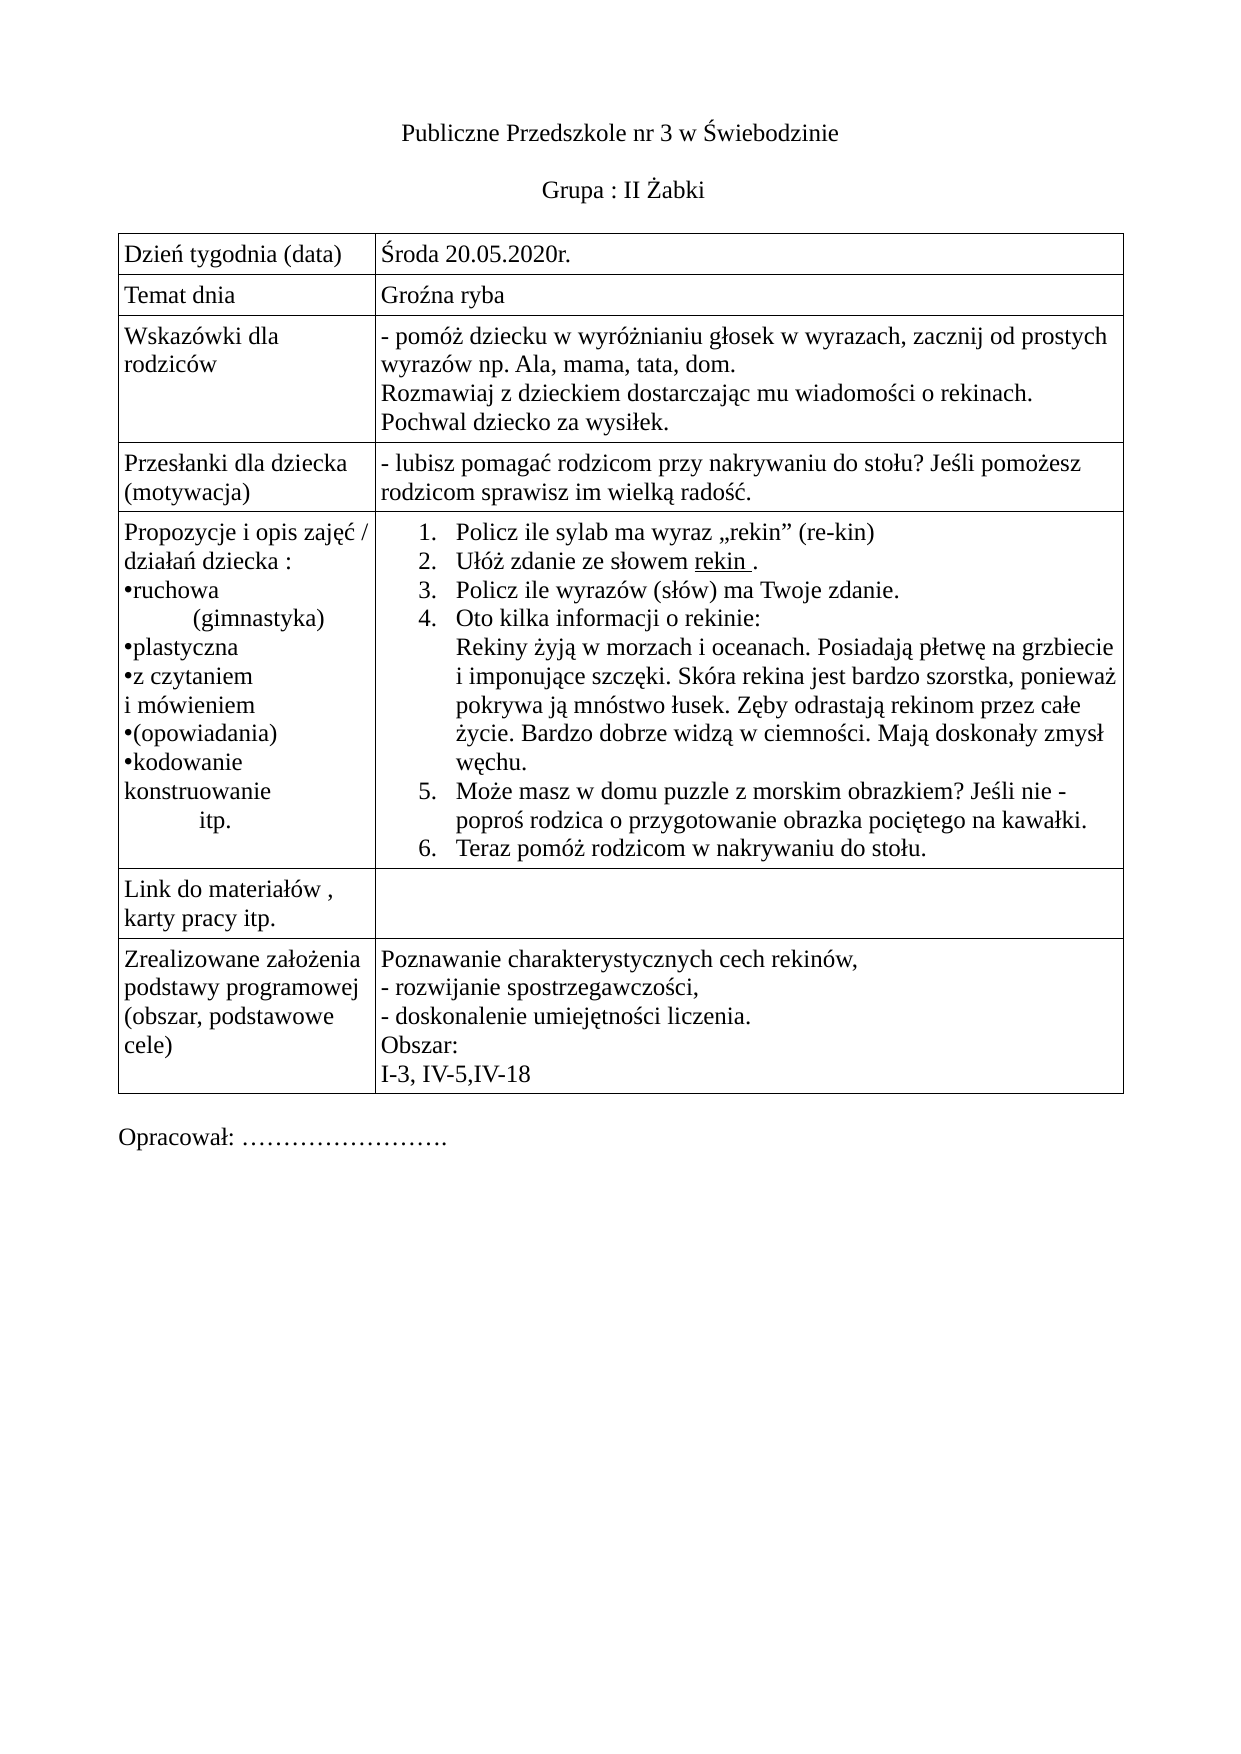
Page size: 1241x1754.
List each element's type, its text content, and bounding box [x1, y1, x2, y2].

table_cell [376, 869, 1123, 937]
table_cell Poznawanie charakterystycznych cech rekinów, - rozwijanie spostrzegawczości, - doskonalenie umiejętności liczenia. Obszar: I-3, IV-5,IV-18 [376, 939, 1123, 1093]
text Publiczne Przedszkole nr 3 w Świebodzinie [118, 118, 1122, 147]
table_cell Groźna ryba [376, 275, 1123, 314]
table_cell Policz ile sylab ma wyraz „rekin” (re-kin) Ułóż zdanie ze słowem rekin . Policz ile wyrazów (słów) ma Twoje zdanie. Oto kilka informacji o rekinie: Rekiny żyją w morzach i oceanach. Posiadają płetwę na grzbiecie i imponujące szczęki. Skóra rekina jest bardzo szorstka, ponieważ pokrywa ją mnóstwo łusek. Zęby odrastają rekinom przez całe życie. Bardzo dobrze widzą w ciemności. Mają doskonały zmysł węchu. Może masz w domu puzzle z morskim obrazkiem? Jeśli nie -poproś rodzica o przygotowanie obrazka pociętego na kawałki. Teraz pomóż rodzicom w nakrywaniu do stołu. [376, 512, 1123, 868]
table_cell - pomóż dziecku w wyróżnianiu głosek w wyrazach, zacznij od prostych wyrazów np. Ala, mama, tata, dom. Rozmawiaj z dzieckiem dostarczając mu wiadomości o rekinach. Pochwal dziecko za wysiłek. [376, 316, 1123, 442]
table_cell Link do materiałów , karty pracy itp. [119, 869, 375, 937]
table_cell Wskazówki dla rodziców [119, 316, 375, 442]
table_cell Temat dnia [119, 275, 375, 314]
table_cell - lubisz pomagać rodzicom przy nakrywaniu do stołu? Jeśli pomożesz rodzicom sprawisz im wielką radość. [376, 443, 1123, 511]
table_header Środa 20.05.2020r. [376, 234, 1123, 274]
table_header Dzień tygodnia (data) [119, 234, 375, 274]
text Opracował: ……………………. [118, 1122, 1122, 1151]
table_cell Propozycje i opis zajęć / działań dziecka : ruchowa (gimnastyka) plastyczna z czytaniem i mówieniem (opowiadania) kodowanie konstruowanie itp. [119, 512, 375, 868]
table_cell Zrealizowane założenia podstawy programowej (obszar, podstawowe cele) [119, 939, 375, 1093]
table_cell Przesłanki dla dziecka (motywacja) [119, 443, 375, 511]
text Grupa : II Żabki [118, 176, 1122, 204]
